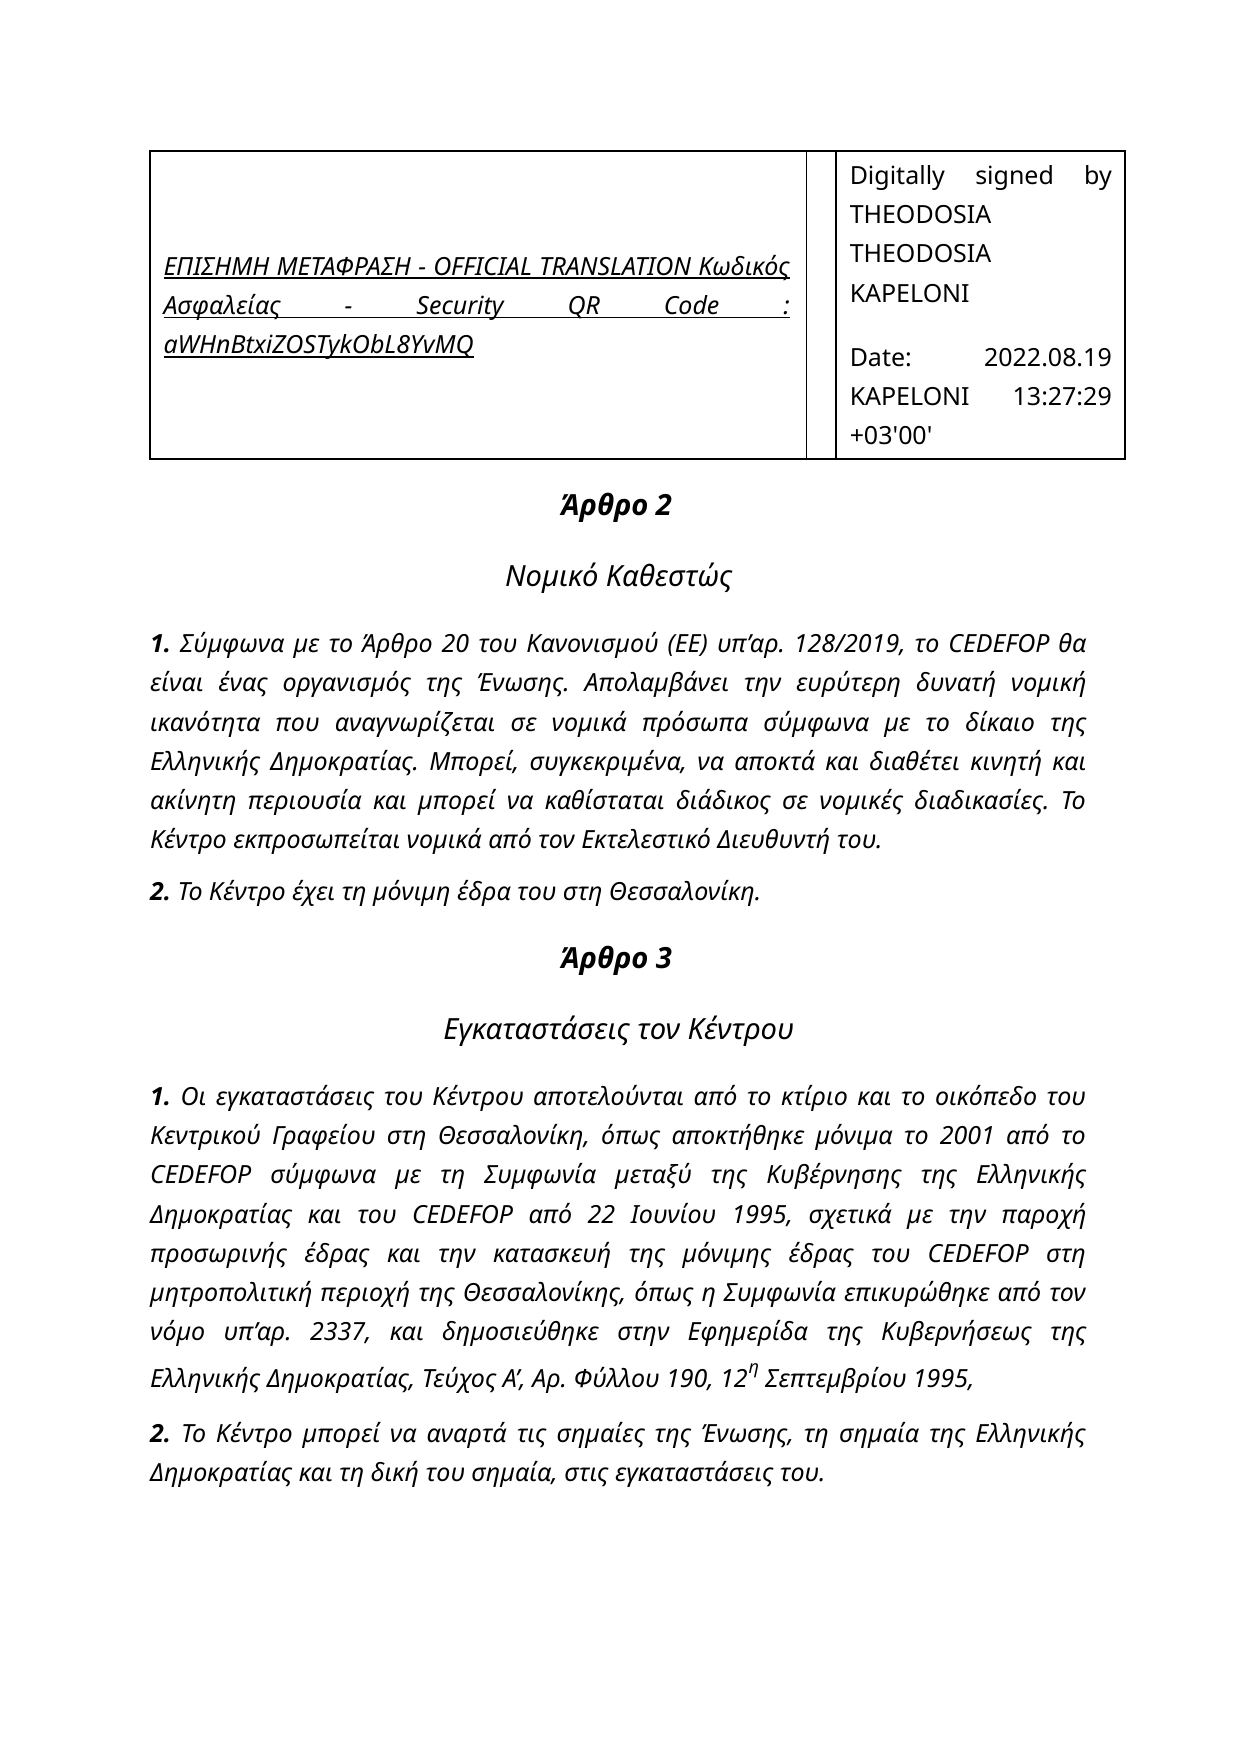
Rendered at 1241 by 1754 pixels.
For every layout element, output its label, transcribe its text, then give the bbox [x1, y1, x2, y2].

subtitle Εγκαταστάσεις τον Κέντρου [150, 1008, 1090, 1048]
text 2. Το Κέντρο έχει τη μόνιμη έδρα του στη Θεσσαλονίκη. [150, 873, 1090, 907]
text 1. Οι εγκαταστάσεις του Κέντρου αποτελούνται από το κτίριο και το οικόπεδο του Κεντρικού Γραφείου στη Θεσσαλονίκη, όπως αποκτήθηκε μόνιμα το 2001 από το CEDEFOP σύμφωνα με τη Συμφωνία μεταξύ της Κυβέρνησης της Ελληνικής Δημοκρατίας και του CEDEFOP από 22 Ιουνίου 1995, σχετικά με την παροχή προσωρινής έδρας και την κατασκευή της μόνιμης έδρας του CEDEFOP στη μητροπολιτική περιοχή της Θεσσαλονίκης, όπως η Συμφωνία επικυρώθηκε από τον νόμο υπ’αρ. 2337, και δημοσιεύθηκε στην Εφημερίδα της Κυβερνήσεως της Ελληνικής Δημοκρατίας, Τεύχος Α’, Αρ. Φύλλου 190, 12η Σεπτεμβρίου 1995, [150, 1079, 1090, 1397]
subtitle Νομικό Καθεστώς [150, 555, 1090, 595]
subtitle Άρθρο 2 [150, 485, 1090, 524]
table_header [807, 152, 835, 458]
text 2. Το Κέντρο μπορεί να αναρτά τις σημαίες της Ένωσης, τη σημαία της Ελληνικής Δημοκρατίας και τη δική του σημαία, στις εγκαταστάσεις του. [150, 1416, 1090, 1489]
table_header ΕΠΙΣΗΜΗ ΜΕΤΑΦΡΑΣΗ - OFFICIAL TRANSLATION Κωδικός Ασφαλείας - Security QR Code : aWHnBtxiZOSTykObL8YvMQ [151, 152, 806, 458]
text 1. Σύμφωνα με το Άρθρο 20 του Κανονισμού (ΕΕ) υπ’αρ. 128/2019, το CEDEFOP θα είναι ένας οργανισμός της Ένωσης. Απολαμβάνει την ευρύτερη δυνατή νομική ικανότητα που αναγνωρίζεται σε νομικά πρόσωπα σύμφωνα με το δίκαιο της Ελληνικής Δημοκρατίας. Μπορεί, συγκεκριμένα, να αποκτά και διαθέτει κινητή και ακίνητη περιουσία και μπορεί να καθίσταται διάδικος σε νομικές διαδικασίες. Το Κέντρο εκπροσωπείται νομικά από τον Εκτελεστικό Διευθυντή του. [150, 626, 1090, 856]
table_header Digitally signed by THEODOSIA THEODOSIA KAPELONI Date: 2022.08.19 KAPELONI 13:27:29 +03'00' [837, 152, 1124, 458]
subtitle Άρθρο 3 [150, 938, 1090, 977]
